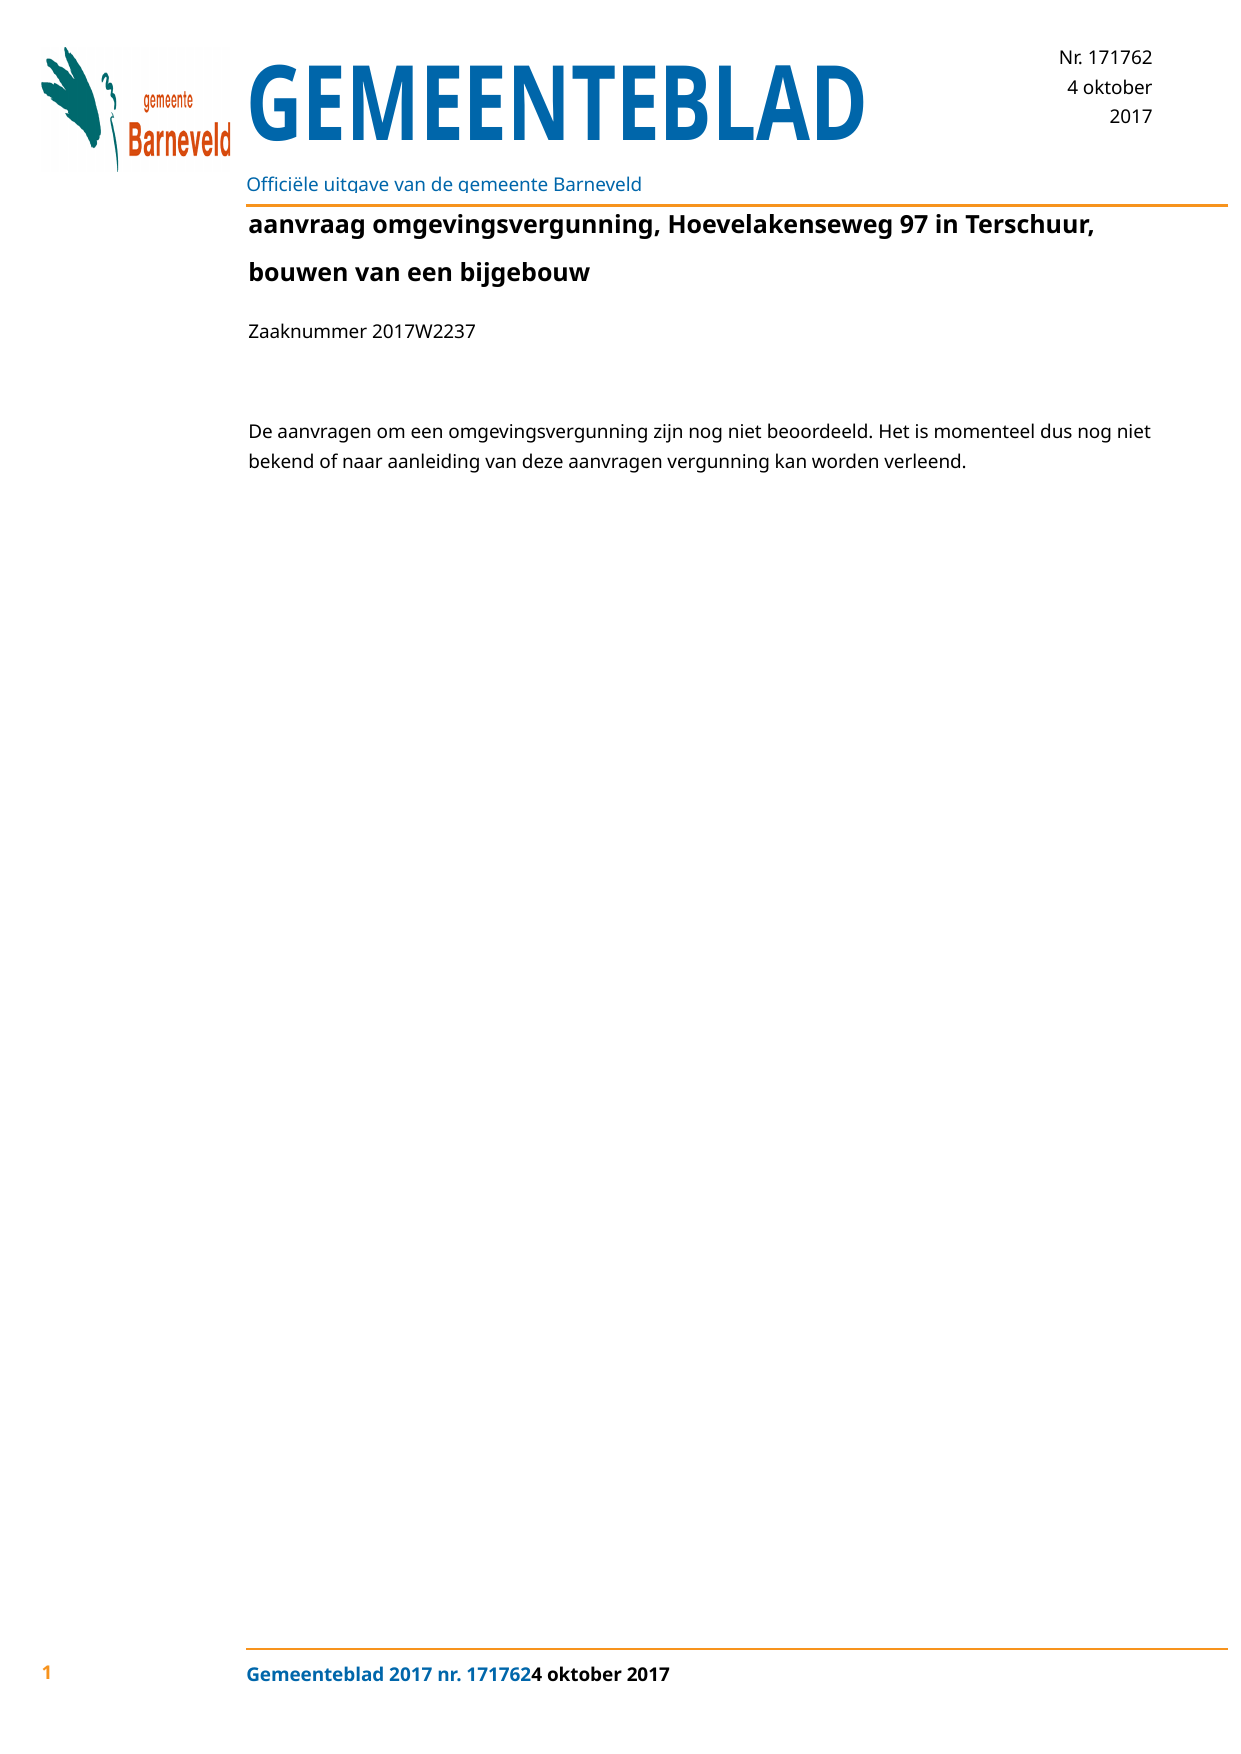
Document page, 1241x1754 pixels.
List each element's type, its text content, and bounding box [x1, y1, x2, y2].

text Zaaknummer 2017W2237 [248, 318, 1152, 344]
picture [41, 47, 231, 172]
text aanvraag omgevingsvergunning, Hoevelakenseweg 97 in Terschuur, bouwen van een bijgebouw [248, 207, 1152, 288]
text De aanvragen om een omgevingsvergunning zijn nog niet beoordeeld. Het is momenteel dus nog niet bekend of naar aanleiding van deze aanvragen vergunning kan worden verleend. [248, 419, 1152, 474]
